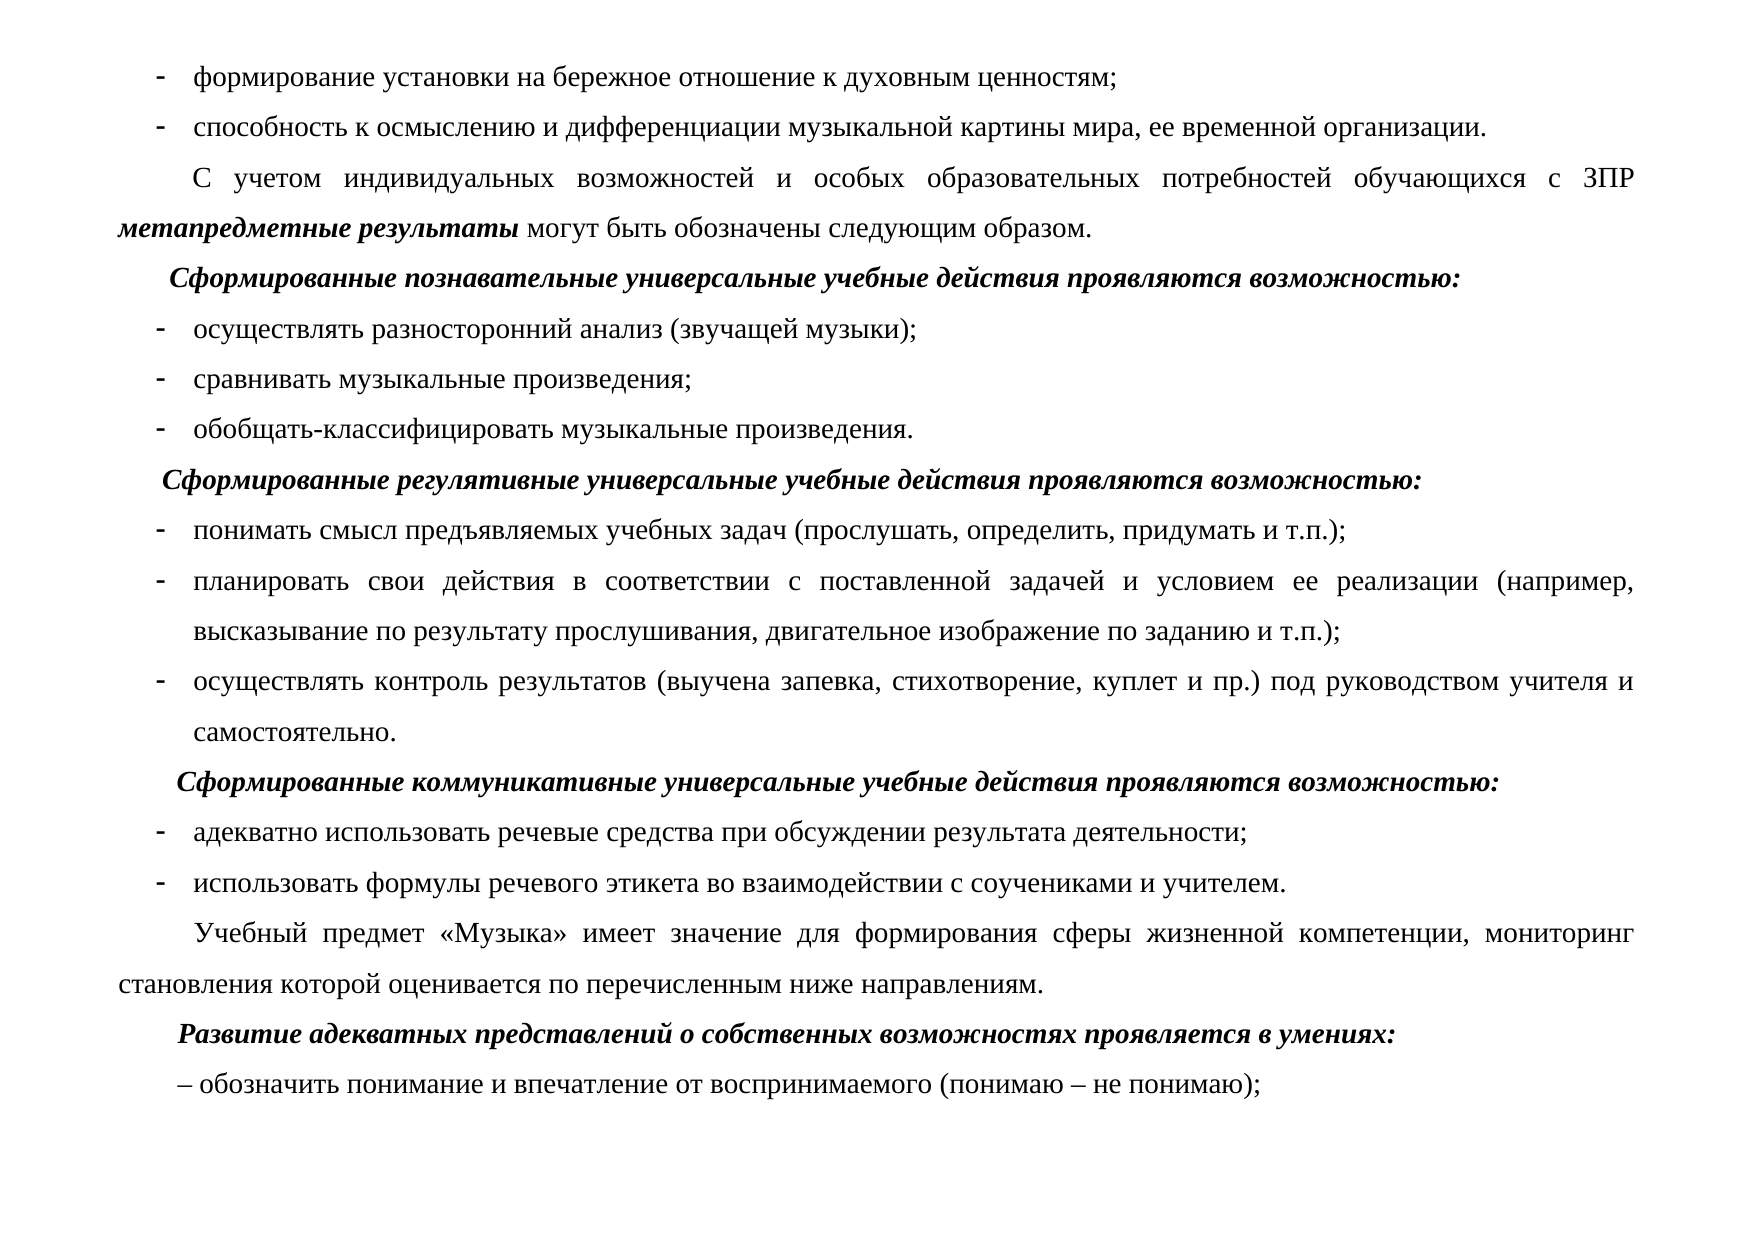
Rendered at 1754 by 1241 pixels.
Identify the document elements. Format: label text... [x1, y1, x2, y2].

list сравнивать музыкальные произведения; [156, 361, 1636, 395]
text Сформированные коммуникативные универсальные учебные действия проявляются возможностью: [118, 764, 1636, 798]
list осуществлять разносторонний анализ (звучащей музыки); [156, 311, 1636, 344]
list обобщать-классифицировать музыкальные произведения. [156, 412, 1636, 445]
list осуществлять контроль результатов (выучена запевка, стихотворение, куплет и пр.) под руководством учителя и самостоятельно. [156, 663, 1636, 747]
text С учетом индивидуальных возможностей и особых образовательных потребностей обучающихся с ЗПР метапредметные результаты могут быть обозначены следующим образом. [118, 160, 1636, 244]
list адекватно использовать речевые средства при обсуждении результата деятельности; [156, 814, 1636, 848]
list способность к осмыслению и дифференциации музыкальной картины мира, ее временной организации. [156, 109, 1636, 143]
text Развитие адекватных представлений о собственных возможностях проявляется в умениях: [118, 1016, 1636, 1049]
list использовать формулы речевого этикета во взаимодействии с соучениками и учителем. [156, 865, 1636, 899]
text Сформированные регулятивные универсальные учебные действия проявляются возможностью: [118, 462, 1636, 496]
list планировать свои действия в соответствии с поставленной задачей и условием ее реализации (например, высказывание по результату прослушивания, двигательное изображение по заданию и т.п.); [156, 563, 1636, 647]
text Учебный предмет «Музыка» имеет значение для формирования сферы жизненной компетенции, мониторинг становления которой оценивается по перечисленным ниже направлениям. [118, 915, 1636, 999]
list понимать смысл предъявляемых учебных задач (прослушать, определить, придумать и т.п.); [156, 512, 1636, 546]
list формирование установки на бережное отношение к духовным ценностям; [156, 59, 1636, 93]
text – обозначить понимание и впечатление от воспринимаемого (понимаю – не понимаю); [118, 1066, 1636, 1100]
text Сформированные познавательные универсальные учебные действия проявляются возможностью: [118, 261, 1636, 294]
